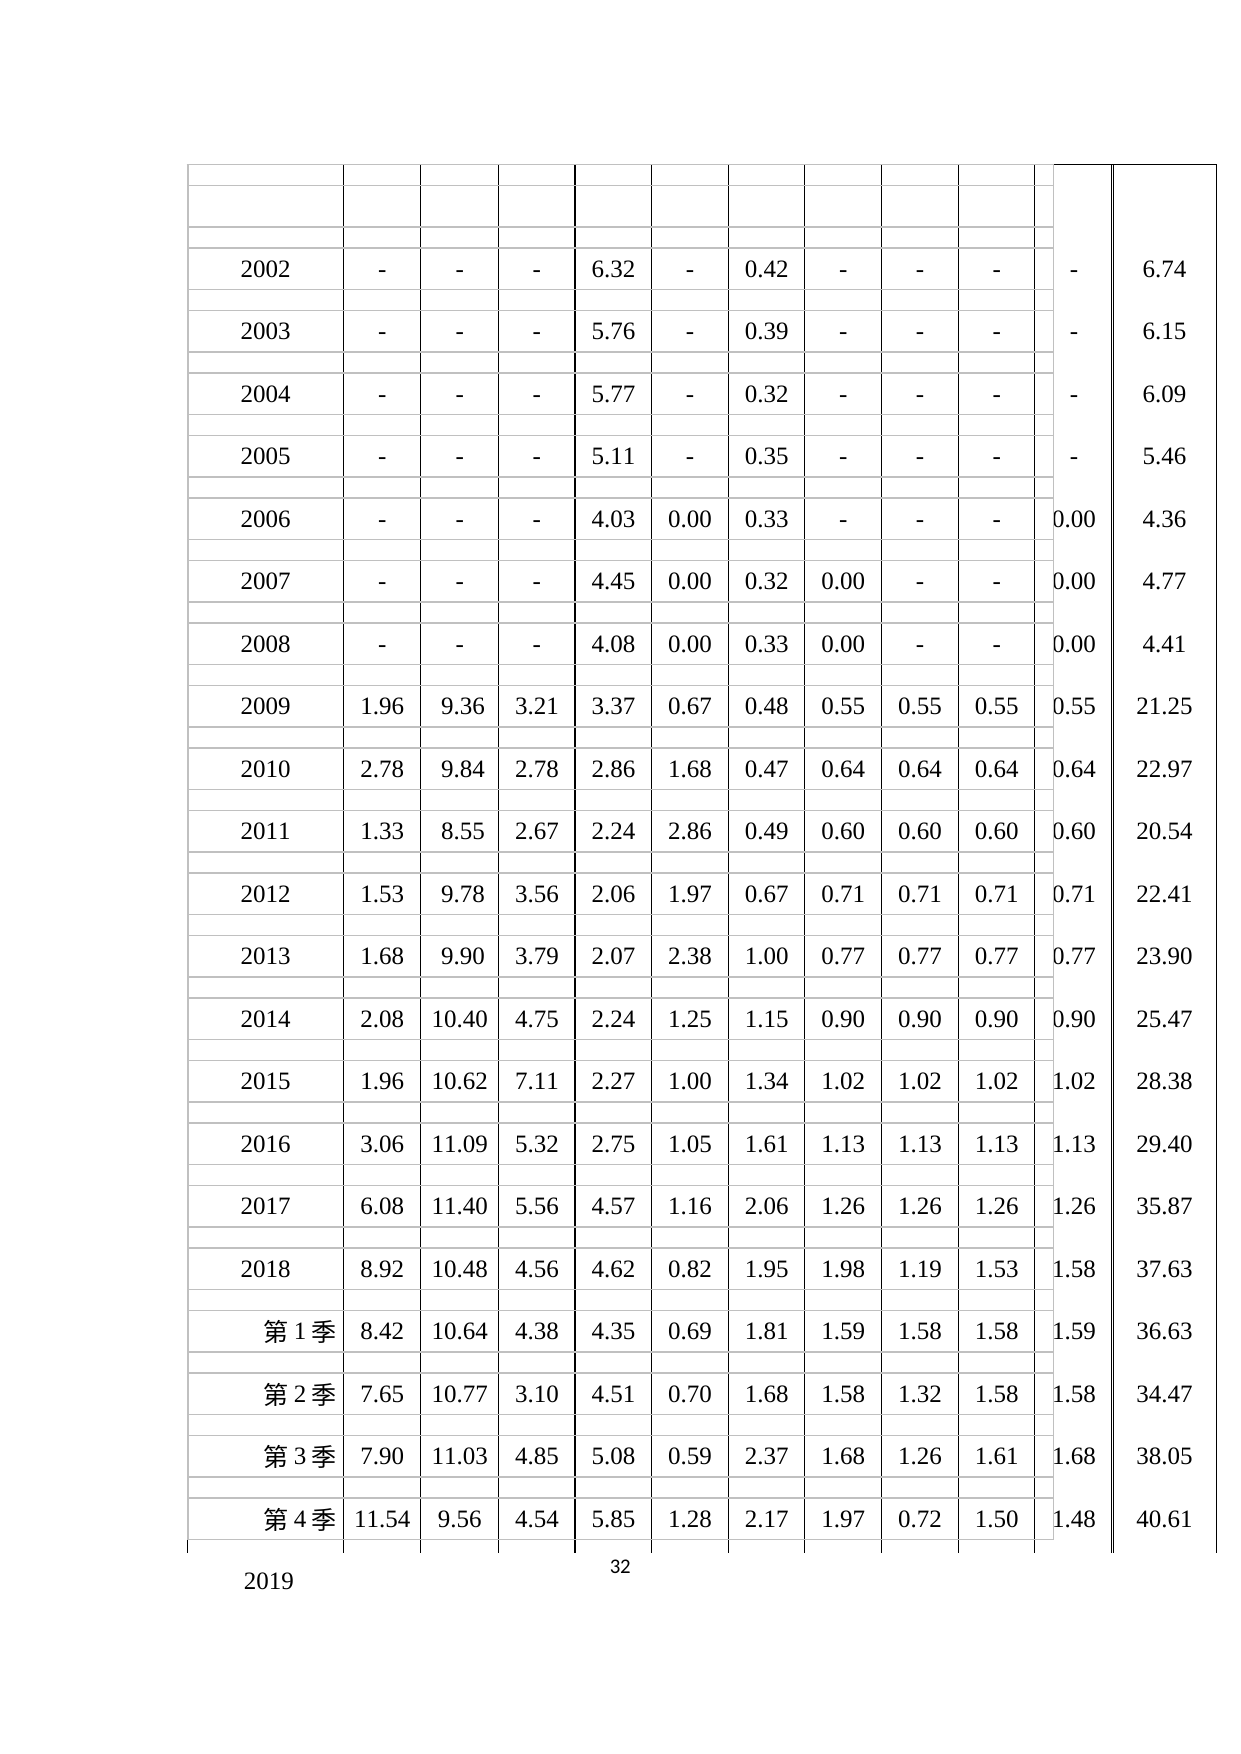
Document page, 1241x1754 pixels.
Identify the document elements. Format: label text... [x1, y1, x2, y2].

table_cell [805, 499, 881, 539]
table_cell 0.90 [882, 999, 958, 1039]
table_cell 0.67 [652, 686, 728, 726]
table_cell [344, 249, 420, 289]
table_cell 0.00 [652, 624, 728, 664]
table_cell 3.10 [499, 1374, 574, 1414]
table_cell 2002 2003 2004 2005 2006 2007 2008 2009 2010 2011 2012 2013 2014 2015 2016 2017 2018 第1季 第2季 第3季 第4季 2019 [189, 874, 343, 914]
table_cell 0.71 [805, 874, 881, 914]
table_cell 0.00 [805, 624, 881, 664]
table_cell 2002 2003 2004 2005 2006 2007 2008 2009 2010 2011 2012 2013 2014 2015 2016 2017 2018 第1季 第2季 第3季 第4季 2019 [189, 1499, 343, 1539]
table_cell - - - - 0.00 [652, 499, 728, 539]
table_cell [959, 436, 1034, 476]
table_cell [652, 374, 728, 414]
table_cell 2002 2003 2004 2005 2006 2007 2008 2009 2010 2011 2012 2013 2014 2015 2016 2017 2018 第1季 第2季 第3季 第4季 2019 [189, 686, 343, 726]
table_cell 0.90 [959, 999, 1034, 1039]
table_cell 3.79 [499, 936, 574, 976]
table_cell [576, 186, 651, 226]
table_cell 1.61 [959, 1436, 1034, 1476]
table_cell 2002 2003 2004 2005 2006 2007 2008 2009 2010 2011 2012 2013 2014 2015 2016 2017 2018 第1季 第2季 第3季 第4季 2019 [189, 374, 343, 414]
table_cell 0.60 [805, 811, 881, 851]
table_cell 2.08 [344, 999, 420, 1039]
table_cell [882, 249, 958, 289]
table_cell 1.16 [652, 1186, 728, 1226]
table_cell 2.37 [729, 1436, 804, 1476]
table_cell - - - - - - - 3.21 [499, 686, 574, 726]
table_cell 1.13 [882, 1124, 958, 1164]
table_cell 2002 2003 2004 2005 2006 2007 2008 2009 2010 2011 2012 2013 2014 2015 2016 2017 2018 第1季 第2季 第3季 第4季 2019 [189, 624, 343, 664]
table_cell 2002 2003 2004 2005 2006 2007 2008 2009 2010 2011 2012 2013 2014 2015 2016 2017 2018 第1季 第2季 第3季 第4季 2019 [189, 1103, 343, 1122]
table_cell 2002 2003 2004 2005 2006 2007 2008 2009 2010 2011 2012 2013 2014 2015 2016 2017 2018 第1季 第2季 第3季 第4季 2019 [189, 228, 343, 247]
table_cell 1.61 [729, 1124, 804, 1164]
table_cell 1.50 [959, 1499, 1034, 1539]
table_cell [882, 561, 958, 601]
table_cell [499, 436, 574, 476]
table_cell [805, 436, 881, 476]
table_cell 2002 2003 2004 2005 2006 2007 2008 2009 2010 2011 2012 2013 2014 2015 2016 2017 2018 第1季 第2季 第3季 第4季 2019 [189, 915, 343, 935]
table_cell 1.25 [652, 999, 728, 1039]
table_cell [344, 374, 420, 414]
table_cell 2002 2003 2004 2005 2006 2007 2008 2009 2010 2011 2012 2013 2014 2015 2016 2017 2018 第1季 第2季 第3季 第4季 2019 [189, 978, 343, 997]
table_cell 2002 2003 2004 2005 2006 2007 2008 2009 2010 2011 2012 2013 2014 2015 2016 2017 2018 第1季 第2季 第3季 第4季 2019 [189, 1061, 343, 1101]
table_cell 10.64 [421, 1311, 498, 1351]
table_cell 0.59 [652, 1436, 728, 1476]
table_cell 0.60 [959, 811, 1034, 851]
table_cell 5.77 [576, 374, 651, 414]
table_cell 7.90 [344, 1436, 420, 1476]
table_cell 1.96 [344, 1061, 420, 1101]
table_cell [421, 374, 498, 414]
table_cell 2.06 [729, 1186, 804, 1226]
table_cell 6.74 6.15 6.09 5.46 4.36 4.77 4.41 21.25 22.97 20.54 22.41 23.90 25.47 28.38 29.40 35.87 37.63 36.63 34.47 38.05 40.61 [1114, 165, 1216, 1553]
table_cell 2.17 [729, 1499, 804, 1539]
table_cell 4.08 [576, 624, 651, 664]
table_cell 2002 2003 2004 2005 2006 2007 2008 2009 2010 2011 2012 2013 2014 2015 2016 2017 2018 第1季 第2季 第3季 第4季 2019 [189, 1249, 343, 1289]
table_cell 2002 2003 2004 2005 2006 2007 2008 2009 2010 2011 2012 2013 2014 2015 2016 2017 2018 第1季 第2季 第3季 第4季 2019 [189, 165, 343, 185]
table_cell 2002 2003 2004 2005 2006 2007 2008 2009 2010 2011 2012 2013 2014 2015 2016 2017 2018 第1季 第2季 第3季 第4季 2019 [189, 1124, 343, 1164]
table_cell [959, 249, 1034, 289]
table_cell [344, 624, 420, 664]
table_cell 0.42 [729, 249, 804, 289]
table_cell 8.42 [344, 1311, 420, 1351]
table_cell 9.84 [421, 749, 498, 789]
table_cell 2002 2003 2004 2005 2006 2007 2008 2009 2010 2011 2012 2013 2014 2015 2016 2017 2018 第1季 第2季 第3季 第4季 2019 [189, 1228, 343, 1247]
table_cell [421, 499, 498, 539]
table_cell 2002 2003 2004 2005 2006 2007 2008 2009 2010 2011 2012 2013 2014 2015 2016 2017 2018 第1季 第2季 第3季 第4季 2019 [189, 853, 343, 872]
table_cell 2.75 [576, 1124, 651, 1164]
table_cell 5.76 [576, 311, 651, 351]
table_cell 4.51 [576, 1374, 651, 1414]
table_cell 0.60 [882, 811, 958, 851]
table_cell [729, 186, 804, 226]
table_cell [421, 624, 498, 664]
table_cell 1.00 [652, 1061, 728, 1101]
table_cell 2002 2003 2004 2005 2006 2007 2008 2009 2010 2011 2012 2013 2014 2015 2016 2017 2018 第1季 第2季 第3季 第4季 2019 [189, 561, 343, 601]
table_cell 2002 2003 2004 2005 2006 2007 2008 2009 2010 2011 2012 2013 2014 2015 2016 2017 2018 第1季 第2季 第3季 第4季 2019 [189, 499, 343, 539]
table_cell 0.77 [882, 936, 958, 976]
table_cell 2002 2003 2004 2005 2006 2007 2008 2009 2010 2011 2012 2013 2014 2015 2016 2017 2018 第1季 第2季 第3季 第4季 2019 [189, 186, 343, 226]
table_cell 0.67 [729, 874, 804, 914]
table_cell 1.98 [805, 1249, 881, 1289]
table_cell 2.06 [576, 874, 651, 914]
table_cell [499, 561, 574, 601]
table_cell 11.09 [421, 1124, 498, 1164]
table_cell 2002 2003 2004 2005 2006 2007 2008 2009 2010 2011 2012 2013 2014 2015 2016 2017 2018 第1季 第2季 第3季 第4季 2019 [189, 1436, 343, 1476]
table_cell [959, 624, 1034, 664]
table_cell 4.75 [499, 999, 574, 1039]
table_cell [652, 186, 728, 226]
table_cell 1.26 [805, 1186, 881, 1226]
table_cell 4.45 [576, 561, 651, 601]
table_cell [805, 186, 881, 226]
table_cell 1.19 [882, 1249, 958, 1289]
table_cell 0.71 [959, 874, 1034, 914]
table_cell 4.57 [576, 1186, 651, 1226]
table_cell 10.40 [421, 999, 498, 1039]
table_cell 4.85 [499, 1436, 574, 1476]
table_cell [344, 436, 420, 476]
table_cell 2.78 [344, 749, 420, 789]
table_cell 2002 2003 2004 2005 2006 2007 2008 2009 2010 2011 2012 2013 2014 2015 2016 2017 2018 第1季 第2季 第3季 第4季 2019 [189, 936, 343, 976]
table_cell 5.56 [499, 1186, 574, 1226]
table_cell [959, 374, 1034, 414]
table_cell [959, 499, 1034, 539]
table_cell [652, 311, 728, 351]
table_cell 1.26 [959, 1186, 1034, 1226]
table_cell [882, 311, 958, 351]
table_cell 1.15 [729, 999, 804, 1039]
table_cell 1.95 [729, 1249, 804, 1289]
table_cell 2002 2003 2004 2005 2006 2007 2008 2009 2010 2011 2012 2013 2014 2015 2016 2017 2018 第1季 第2季 第3季 第4季 2019 [189, 1165, 343, 1185]
table_cell 1.68 [805, 1436, 881, 1476]
table_cell 1.28 [652, 1499, 728, 1539]
table_cell [421, 436, 498, 476]
table_cell 5.32 [499, 1124, 574, 1164]
table_cell 0.70 [652, 1374, 728, 1414]
table_cell 1.68 [729, 1374, 804, 1414]
table_cell [959, 186, 1034, 226]
table_cell 5.85 [576, 1499, 651, 1539]
table_cell 2.24 [576, 999, 651, 1039]
table_cell [421, 186, 498, 226]
table_cell 1.13 [805, 1124, 881, 1164]
table_cell 2002 2003 2004 2005 2006 2007 2008 2009 2010 2011 2012 2013 2014 2015 2016 2017 2018 第1季 第2季 第3季 第4季 2019 [189, 1186, 343, 1226]
table_cell 0.47 [729, 749, 804, 789]
table_cell 3.06 [344, 1124, 420, 1164]
table_cell 4.35 [576, 1311, 651, 1351]
table_cell 3.37 [576, 686, 651, 726]
table_cell 2002 2003 2004 2005 2006 2007 2008 2009 2010 2011 2012 2013 2014 2015 2016 2017 2018 第1季 第2季 第3季 第4季 2019 [189, 1374, 343, 1414]
table_cell 1.58 [805, 1374, 881, 1414]
table_cell - - - - 0.00 0.00 0.00 0.55 0.64 0.60 0.71 0.77 0.90 1.02 1.13 1.26 1.58 1.59 1.58 1.68 1.48 [1035, 165, 1111, 1553]
table_cell 2002 2003 2004 2005 2006 2007 2008 2009 2010 2011 2012 2013 2014 2015 2016 2017 2018 第1季 第2季 第3季 第4季 2019 [189, 311, 343, 351]
table_cell 1.32 [882, 1374, 958, 1414]
table_cell 2.78 [499, 749, 574, 789]
table_cell 0.48 [729, 686, 804, 726]
table_cell [344, 311, 420, 351]
table_cell [882, 499, 958, 539]
table_cell - - - - - - - 0.55 [959, 686, 1034, 726]
table_cell 0.39 [729, 311, 804, 351]
table_cell 0.33 [729, 624, 804, 664]
table_cell 2002 2003 2004 2005 2006 2007 2008 2009 2010 2011 2012 2013 2014 2015 2016 2017 2018 第1季 第2季 第3季 第4季 2019 [189, 540, 343, 560]
table_cell 1.97 [805, 1499, 881, 1539]
table_cell 0.32 [729, 561, 804, 601]
table_cell 3.56 [499, 874, 574, 914]
table_cell [652, 436, 728, 476]
table_cell 7.65 [344, 1374, 420, 1414]
table_cell 0.69 [652, 1311, 728, 1351]
table_cell 2002 2003 2004 2005 2006 2007 2008 2009 2010 2011 2012 2013 2014 2015 2016 2017 2018 第1季 第2季 第3季 第4季 2019 [189, 728, 343, 747]
table_cell 4.38 [499, 1311, 574, 1351]
table_cell 1.00 [729, 936, 804, 976]
table_cell [882, 624, 958, 664]
table_cell [959, 311, 1034, 351]
table_cell 2002 2003 2004 2005 2006 2007 2008 2009 2010 2011 2012 2013 2014 2015 2016 2017 2018 第1季 第2季 第3季 第4季 2019 [189, 790, 343, 810]
table_cell 2002 2003 2004 2005 2006 2007 2008 2009 2010 2011 2012 2013 2014 2015 2016 2017 2018 第1季 第2季 第3季 第4季 2019 [189, 436, 343, 476]
table_cell 1.26 [882, 1436, 958, 1476]
table_cell 0.64 [959, 749, 1034, 789]
table_cell [344, 561, 420, 601]
table_cell - - - - - - - 1.96 [344, 686, 420, 726]
table_cell 2002 2003 2004 2005 2006 2007 2008 2009 2010 2011 2012 2013 2014 2015 2016 2017 2018 第1季 第2季 第3季 第4季 2019 [189, 1353, 343, 1372]
table_cell 9.90 [421, 936, 498, 976]
table_cell 2002 2003 2004 2005 2006 2007 2008 2009 2010 2011 2012 2013 2014 2015 2016 2017 2018 第1季 第2季 第3季 第4季 2019 [189, 415, 343, 435]
table_cell [499, 374, 574, 414]
table_cell 2.24 [576, 811, 651, 851]
table_cell 0.82 [652, 1249, 728, 1289]
table_cell 1.81 [729, 1311, 804, 1351]
table_cell [421, 249, 498, 289]
table_cell [421, 311, 498, 351]
table_cell 1.68 [344, 936, 420, 976]
table_cell 2.67 [499, 811, 574, 851]
table_cell 0.90 [805, 999, 881, 1039]
table_cell 2.86 [576, 749, 651, 789]
table_cell 2002 2003 2004 2005 2006 2007 2008 2009 2010 2011 2012 2013 2014 2015 2016 2017 2018 第1季 第2季 第3季 第4季 2019 [189, 749, 343, 789]
table_cell 2002 2003 2004 2005 2006 2007 2008 2009 2010 2011 2012 2013 2014 2015 2016 2017 2018 第1季 第2季 第3季 第4季 2019 [189, 1415, 343, 1435]
table_cell [805, 374, 881, 414]
table_cell 2.38 [652, 936, 728, 976]
table_cell 0.71 [882, 874, 958, 914]
table_cell 2002 2003 2004 2005 2006 2007 2008 2009 2010 2011 2012 2013 2014 2015 2016 2017 2018 第1季 第2季 第3季 第4季 2019 [189, 665, 343, 685]
table_cell [344, 499, 420, 539]
table_cell 0.35 [729, 436, 804, 476]
table_cell 4.54 [499, 1499, 574, 1539]
table_cell 2002 2003 2004 2005 2006 2007 2008 2009 2010 2011 2012 2013 2014 2015 2016 2017 2018 第1季 第2季 第3季 第4季 2019 [189, 999, 343, 1039]
table_cell - - - - - - - 9.36 [421, 686, 498, 726]
table_cell [882, 186, 958, 226]
table_cell 2002 2003 2004 2005 2006 2007 2008 2009 2010 2011 2012 2013 2014 2015 2016 2017 2018 第1季 第2季 第3季 第4季 2019 [189, 353, 343, 372]
table_cell [805, 249, 881, 289]
table_cell 0.55 [805, 686, 881, 726]
table_cell 0.49 [729, 811, 804, 851]
table_cell 1.34 [729, 1061, 804, 1101]
table_cell 11.54 [344, 1499, 420, 1539]
table_cell 1.58 [959, 1311, 1034, 1351]
table_cell 7.11 [499, 1061, 574, 1101]
table_cell 0.72 [882, 1499, 958, 1539]
table_cell 0.00 [652, 561, 728, 601]
table_cell 1.33 [344, 811, 420, 851]
table_cell 8.92 [344, 1249, 420, 1289]
table_cell 4.56 [499, 1249, 574, 1289]
table_cell [499, 186, 574, 226]
table_cell 0.33 [729, 499, 804, 539]
table_cell [499, 499, 574, 539]
table_cell - - - - - - - 0.55 [882, 686, 958, 726]
table_cell 2.27 [576, 1061, 651, 1101]
table_cell 11.40 [421, 1186, 498, 1226]
table_cell 2002 2003 2004 2005 2006 2007 2008 2009 2010 2011 2012 2013 2014 2015 2016 2017 2018 第1季 第2季 第3季 第4季 2019 [189, 1478, 343, 1497]
table_cell 0.64 [805, 749, 881, 789]
table_cell 2002 2003 2004 2005 2006 2007 2008 2009 2010 2011 2012 2013 2014 2015 2016 2017 2018 第1季 第2季 第3季 第4季 2019 [189, 249, 343, 289]
table_cell 10.77 [421, 1374, 498, 1414]
table_cell 0.77 [805, 936, 881, 976]
table_cell [805, 311, 881, 351]
table_cell [882, 436, 958, 476]
table_cell 2002 2003 2004 2005 2006 2007 2008 2009 2010 2011 2012 2013 2014 2015 2016 2017 2018 第1季 第2季 第3季 第4季 2019 [189, 811, 343, 851]
table_cell 1.97 [652, 874, 728, 914]
table_cell 8.55 [421, 811, 498, 851]
table_cell 9.78 [421, 874, 498, 914]
table_cell 1.58 [882, 1311, 958, 1351]
table_cell 4.03 [576, 499, 651, 539]
table_cell 0.64 [882, 749, 958, 789]
table_cell 1.53 [344, 874, 420, 914]
table_cell [959, 561, 1034, 601]
table_cell 1.02 [805, 1061, 881, 1101]
table_cell 1.59 [805, 1311, 881, 1351]
table_cell [652, 249, 728, 289]
table_cell [344, 186, 420, 226]
table_cell 6.08 [344, 1186, 420, 1226]
table_cell [882, 374, 958, 414]
table_cell 2002 2003 2004 2005 2006 2007 2008 2009 2010 2011 2012 2013 2014 2015 2016 2017 2018 第1季 第2季 第3季 第4季 2019 [189, 1311, 343, 1351]
table_cell 10.48 [421, 1249, 498, 1289]
table_cell 6.32 [576, 249, 651, 289]
table_cell 1.68 [652, 749, 728, 789]
table_cell 10.62 [421, 1061, 498, 1101]
table_cell 2.07 [576, 936, 651, 976]
table_cell 0.77 [959, 936, 1034, 976]
table_cell 1.58 [959, 1374, 1034, 1414]
table_cell 11.03 [421, 1436, 498, 1476]
table_cell - - - - - 0.00 [805, 561, 881, 601]
table_cell 1.13 [959, 1124, 1034, 1164]
table_cell 2002 2003 2004 2005 2006 2007 2008 2009 2010 2011 2012 2013 2014 2015 2016 2017 2018 第1季 第2季 第3季 第4季 2019 [189, 478, 343, 497]
table_cell 2002 2003 2004 2005 2006 2007 2008 2009 2010 2011 2012 2013 2014 2015 2016 2017 2018 第1季 第2季 第3季 第4季 2019 [189, 1040, 343, 1060]
table_cell 2002 2003 2004 2005 2006 2007 2008 2009 2010 2011 2012 2013 2014 2015 2016 2017 2018 第1季 第2季 第3季 第4季 2019 [189, 603, 343, 622]
table_cell 2002 2003 2004 2005 2006 2007 2008 2009 2010 2011 2012 2013 2014 2015 2016 2017 2018 第1季 第2季 第3季 第4季 2019 [189, 1290, 343, 1310]
table_cell 1.02 [959, 1061, 1034, 1101]
table_cell [499, 624, 574, 664]
table_cell 1.02 [882, 1061, 958, 1101]
table_cell 1.26 [882, 1186, 958, 1226]
table_cell 2.86 [652, 811, 728, 851]
table_cell 5.11 [576, 436, 651, 476]
table_cell 5.08 [576, 1436, 651, 1476]
table_cell [499, 249, 574, 289]
table_cell 1.53 [959, 1249, 1034, 1289]
table_cell 1.05 [652, 1124, 728, 1164]
table_cell 4.62 [576, 1249, 651, 1289]
table_cell [499, 311, 574, 351]
table_cell 0.32 [729, 374, 804, 414]
table_cell [421, 561, 498, 601]
table_cell 9.56 [421, 1499, 498, 1539]
table_cell 2002 2003 2004 2005 2006 2007 2008 2009 2010 2011 2012 2013 2014 2015 2016 2017 2018 第1季 第2季 第3季 第4季 2019 [189, 290, 343, 310]
